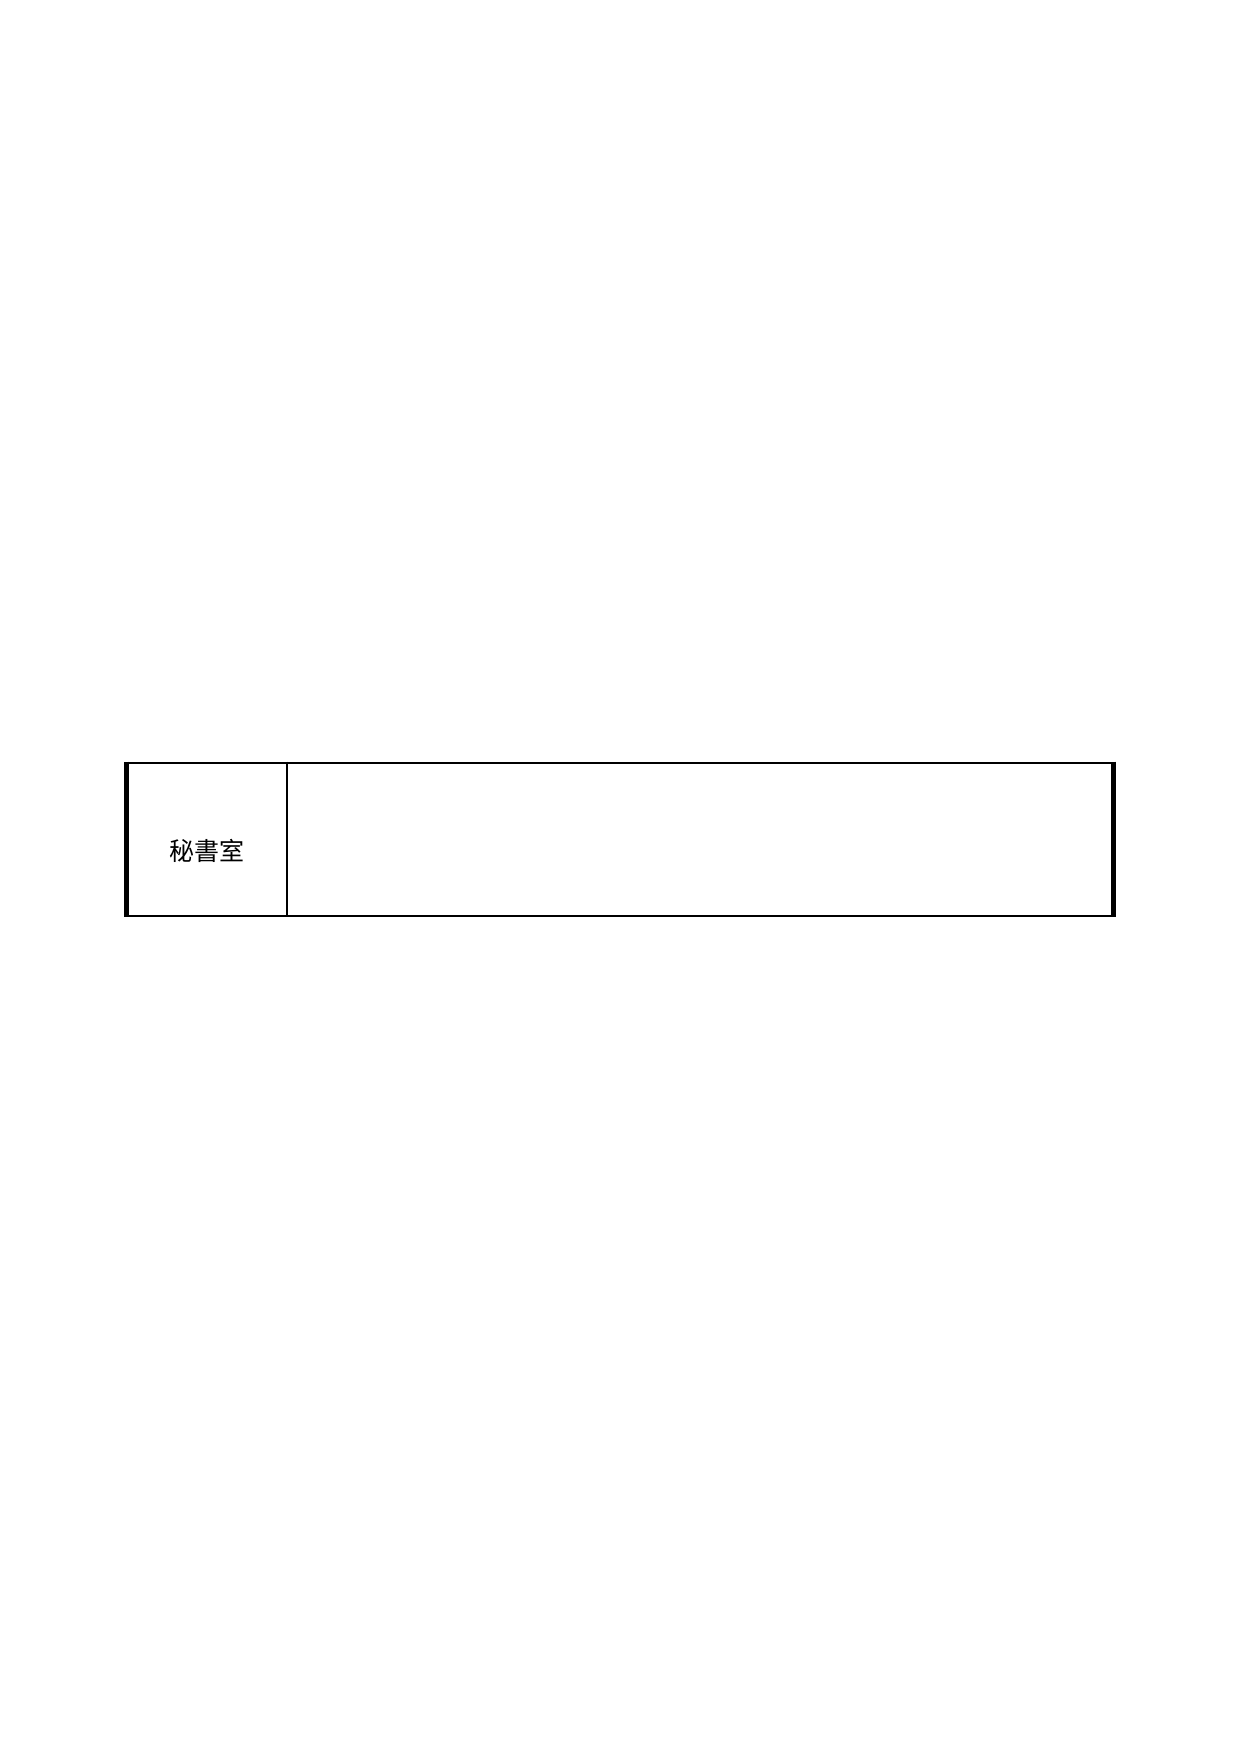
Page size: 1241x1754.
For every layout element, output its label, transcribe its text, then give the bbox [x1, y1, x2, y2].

table_cell [288, 764, 1111, 915]
table_cell 秘書室 [129, 764, 286, 915]
